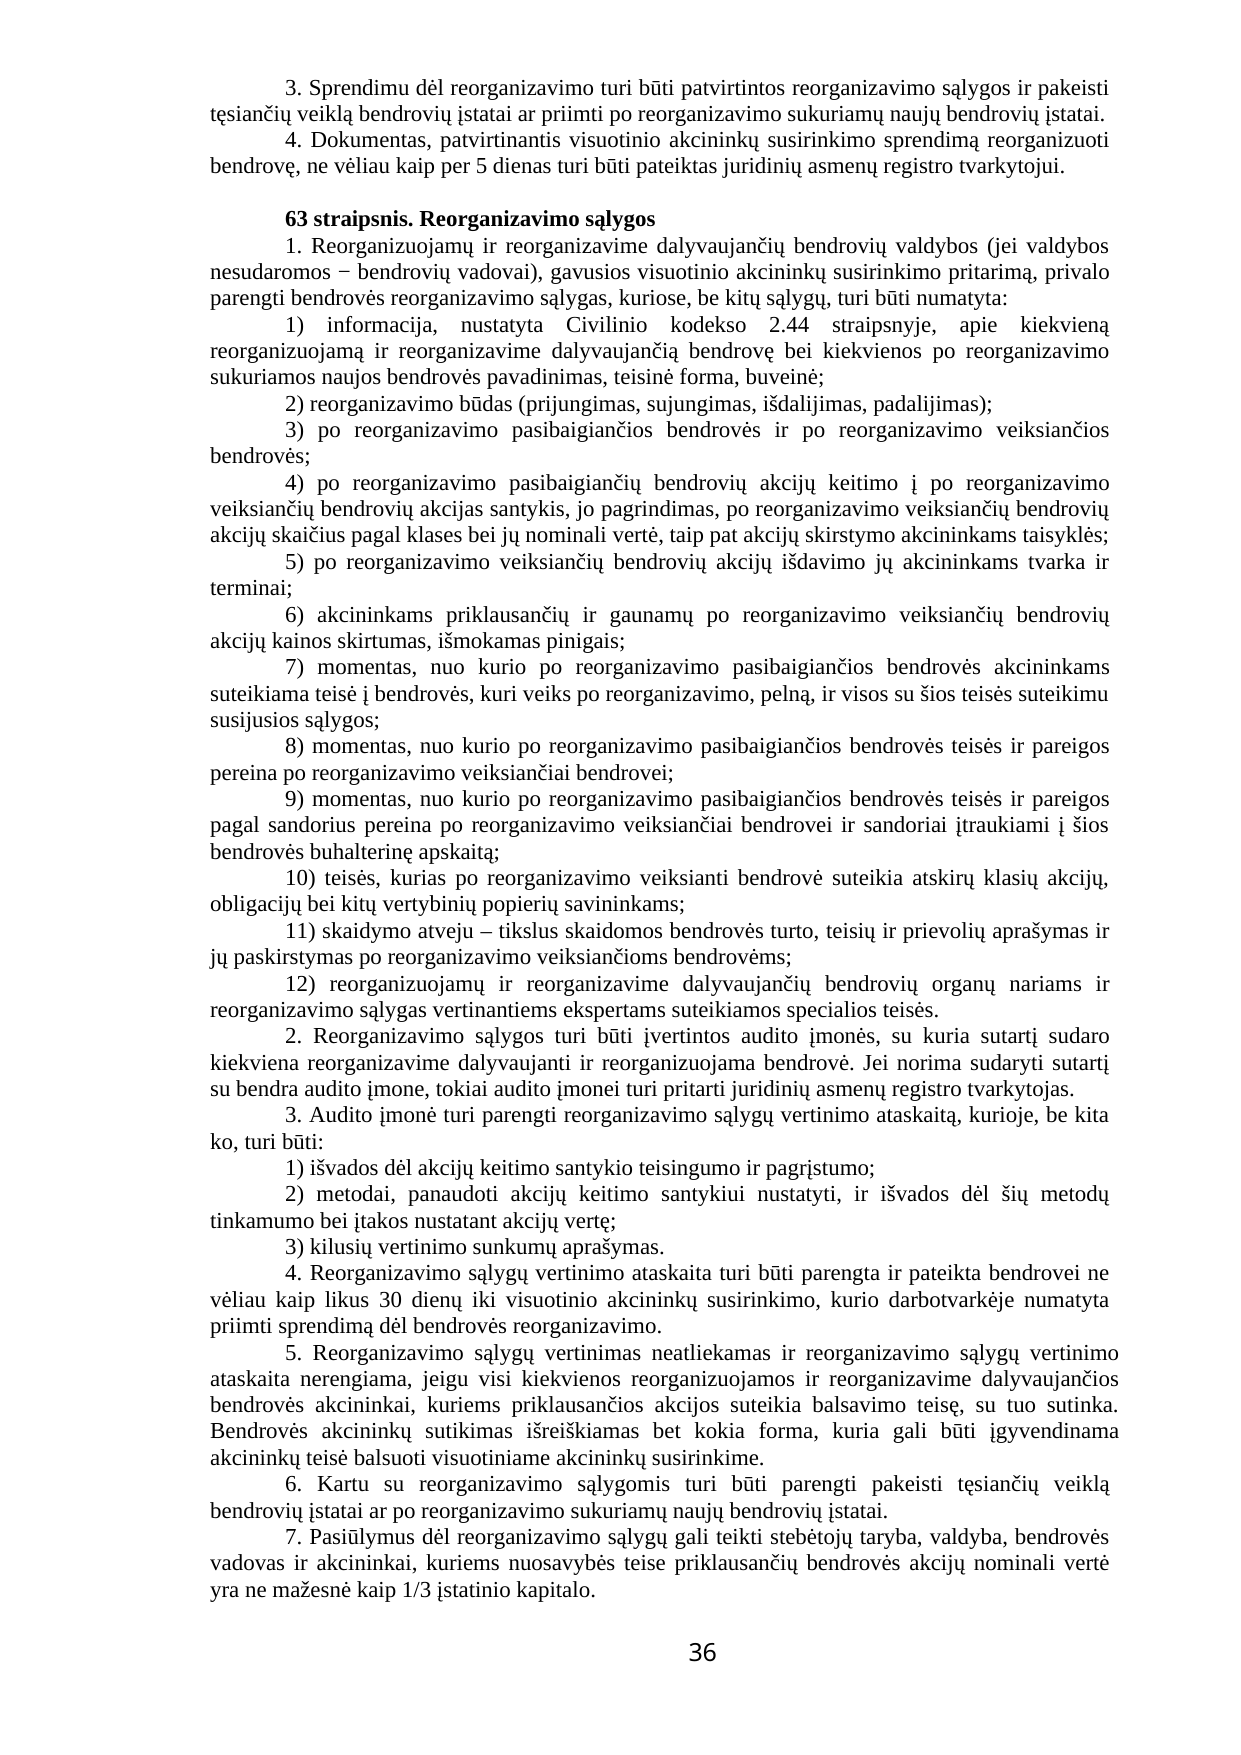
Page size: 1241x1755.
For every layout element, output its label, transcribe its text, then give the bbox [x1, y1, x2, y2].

text 6) akcininkams priklausančių ir gaunamų po reorganizavimo veiksiančių bendrovių akcijų kainos skirtumas, išmokamas pinigais; [210, 601, 1111, 653]
text 9) momentas, nuo kurio po reorganizavimo pasibaigiančios bendrovės teisės ir pareigos pagal sandorius pereina po reorganizavimo veiksiančiai bendrovei ir sandoriai įtraukiami į šios bendrovės buhalterinę apskaitą; [210, 785, 1111, 864]
text 1) informacija, nustatyta Civilinio kodekso 2.44 straipsnyje, apie kiekvieną reorganizuojamą ir reorganizavime dalyvaujančią bendrovę bei kiekvienos po reorganizavimo sukuriamos naujos bendrovės pavadinimas, teisinė forma, buveinė; [210, 311, 1111, 390]
text 3. Sprendimu dėl reorganizavimo turi būti patvirtintos reorganizavimo sąlygos ir pakeisti tęsiančių veiklą bendrovių įstatai ar priimti po reorganizavimo sukuriamų naujų bendrovių įstatai. [210, 73, 1111, 126]
text 8) momentas, nuo kurio po reorganizavimo pasibaigiančios bendrovės teisės ir pareigos pereina po reorganizavimo veiksiančiai bendrovei; [210, 732, 1111, 785]
text 2. Reorganizavimo sąlygos turi būti įvertintos audito įmonės, su kuria sutartį sudaro kiekviena reorganizavime dalyvaujanti ir reorganizuojama bendrovė. Jei norima sudaryti sutartį su bendra audito įmone, tokiai audito įmonei turi pritarti juridinių asmenų registro tvarkytojas. [210, 1022, 1111, 1101]
text 11) skaidymo atveju – tikslus skaidomos bendrovės turto, teisių ir prievolių aprašymas ir jų paskirstymas po reorganizavimo veiksiančioms bendrovėms; [210, 917, 1111, 969]
text 2) reorganizavimo būdas (prijungimas, sujungimas, išdalijimas, padalijimas); [210, 390, 1111, 416]
text 3. Audito įmonė turi parengti reorganizavimo sąlygų vertinimo ataskaitą, kurioje, be kita ko, turi būti: [210, 1101, 1111, 1154]
text 4) po reorganizavimo pasibaigiančių bendrovių akcijų keitimo į po reorganizavimo veiksiančių bendrovių akcijas santykis, jo pagrindimas, po reorganizavimo veiksiančių bendrovių akcijų skaičius pagal klases bei jų nominali vertė, taip pat akcijų skirstymo akcininkams taisyklės; [210, 469, 1111, 548]
text 7) momentas, nuo kurio po reorganizavimo pasibaigiančios bendrovės akcininkams suteikiama teisė į bendrovės, kuri veiks po reorganizavimo, pelną, ir visos su šios teisės suteikimu susijusios sąlygos; [210, 653, 1111, 732]
text 12) reorganizuojamų ir reorganizavime dalyvaujančių bendrovių organų nariams ir reorganizavimo sąlygas vertinantiems ekspertams suteikiamos specialios teisės. [210, 969, 1111, 1022]
text 2) metodai, panaudoti akcijų keitimo santykiui nustatyti, ir išvados dėl šių metodų tinkamumo bei įtakos nustatant akcijų vertę; [210, 1180, 1111, 1233]
text 10) teisės, kurias po reorganizavimo veiksianti bendrovė suteikia atskirų klasių akcijų, obligacijų bei kitų vertybinių popierių savininkams; [210, 864, 1111, 917]
text 3) po reorganizavimo pasibaigiančios bendrovės ir po reorganizavimo veiksiančios bendrovės; [210, 416, 1111, 469]
text 4. Reorganizavimo sąlygų vertinimo ataskaita turi būti parengta ir pateikta bendrovei ne vėliau kaip likus 30 dienų iki visuotinio akcininkų susirinkimo, kurio darbotvarkėje numatyta priimti sprendimą dėl bendrovės reorganizavimo. [210, 1259, 1111, 1338]
text 1. Reorganizuojamų ir reorganizavime dalyvaujančių bendrovių valdybos (jei valdybos nesudaromos − bendrovių vadovai), gavusios visuotinio akcininkų susirinkimo pritarimą, privalo parengti bendrovės reorganizavimo sąlygas, kuriose, be kitų sąlygų, turi būti numatyta: [210, 232, 1111, 311]
text 3) kilusių vertinimo sunkumų aprašymas. [210, 1233, 1111, 1259]
text 4. Dokumentas, patvirtinantis visuotinio akcininkų susirinkimo sprendimą reorganizuoti bendrovę, ne vėliau kaip per 5 dienas turi būti pateiktas juridinių asmenų registro tvarkytojui. [210, 126, 1111, 179]
text 6. Kartu su reorganizavimo sąlygomis turi būti parengti pakeisti tęsiančių veiklą bendrovių įstatai ar po reorganizavimo sukuriamų naujų bendrovių įstatai. [210, 1470, 1111, 1523]
text 5. Reorganizavimo sąlygų vertinimas neatliekamas ir reorganizavimo sąlygų vertinimo ataskaita nerengiama, jeigu visi kiekvienos reorganizuojamos ir reorganizavime dalyvaujančios bendrovės akcininkai, kuriems priklausančios akcijos suteikia balsavimo teisę, su tuo sutinka. Bendrovės akcininkų sutikimas išreiškiamas bet kokia forma, kuria gali būti įgyvendinama akcininkų teisė balsuoti visuotiniame akcininkų susirinkime. [210, 1338, 1120, 1470]
text 7. Pasiūlymus dėl reorganizavimo sąlygų gali teikti stebėtojų taryba, valdyba, bendrovės vadovas ir akcininkai, kuriems nuosavybės teise priklausančių bendrovės akcijų nominali vertė yra ne mažesnė kaip 1/3 įstatinio kapitalo. [210, 1523, 1111, 1602]
text 1) išvados dėl akcijų keitimo santykio teisingumo ir pagrįstumo; [210, 1154, 1111, 1180]
text 63 straipsnis. Reorganizavimo sąlygos [210, 205, 1111, 232]
text 5) po reorganizavimo veiksiančių bendrovių akcijų išdavimo jų akcininkams tvarka ir terminai; [210, 548, 1111, 601]
